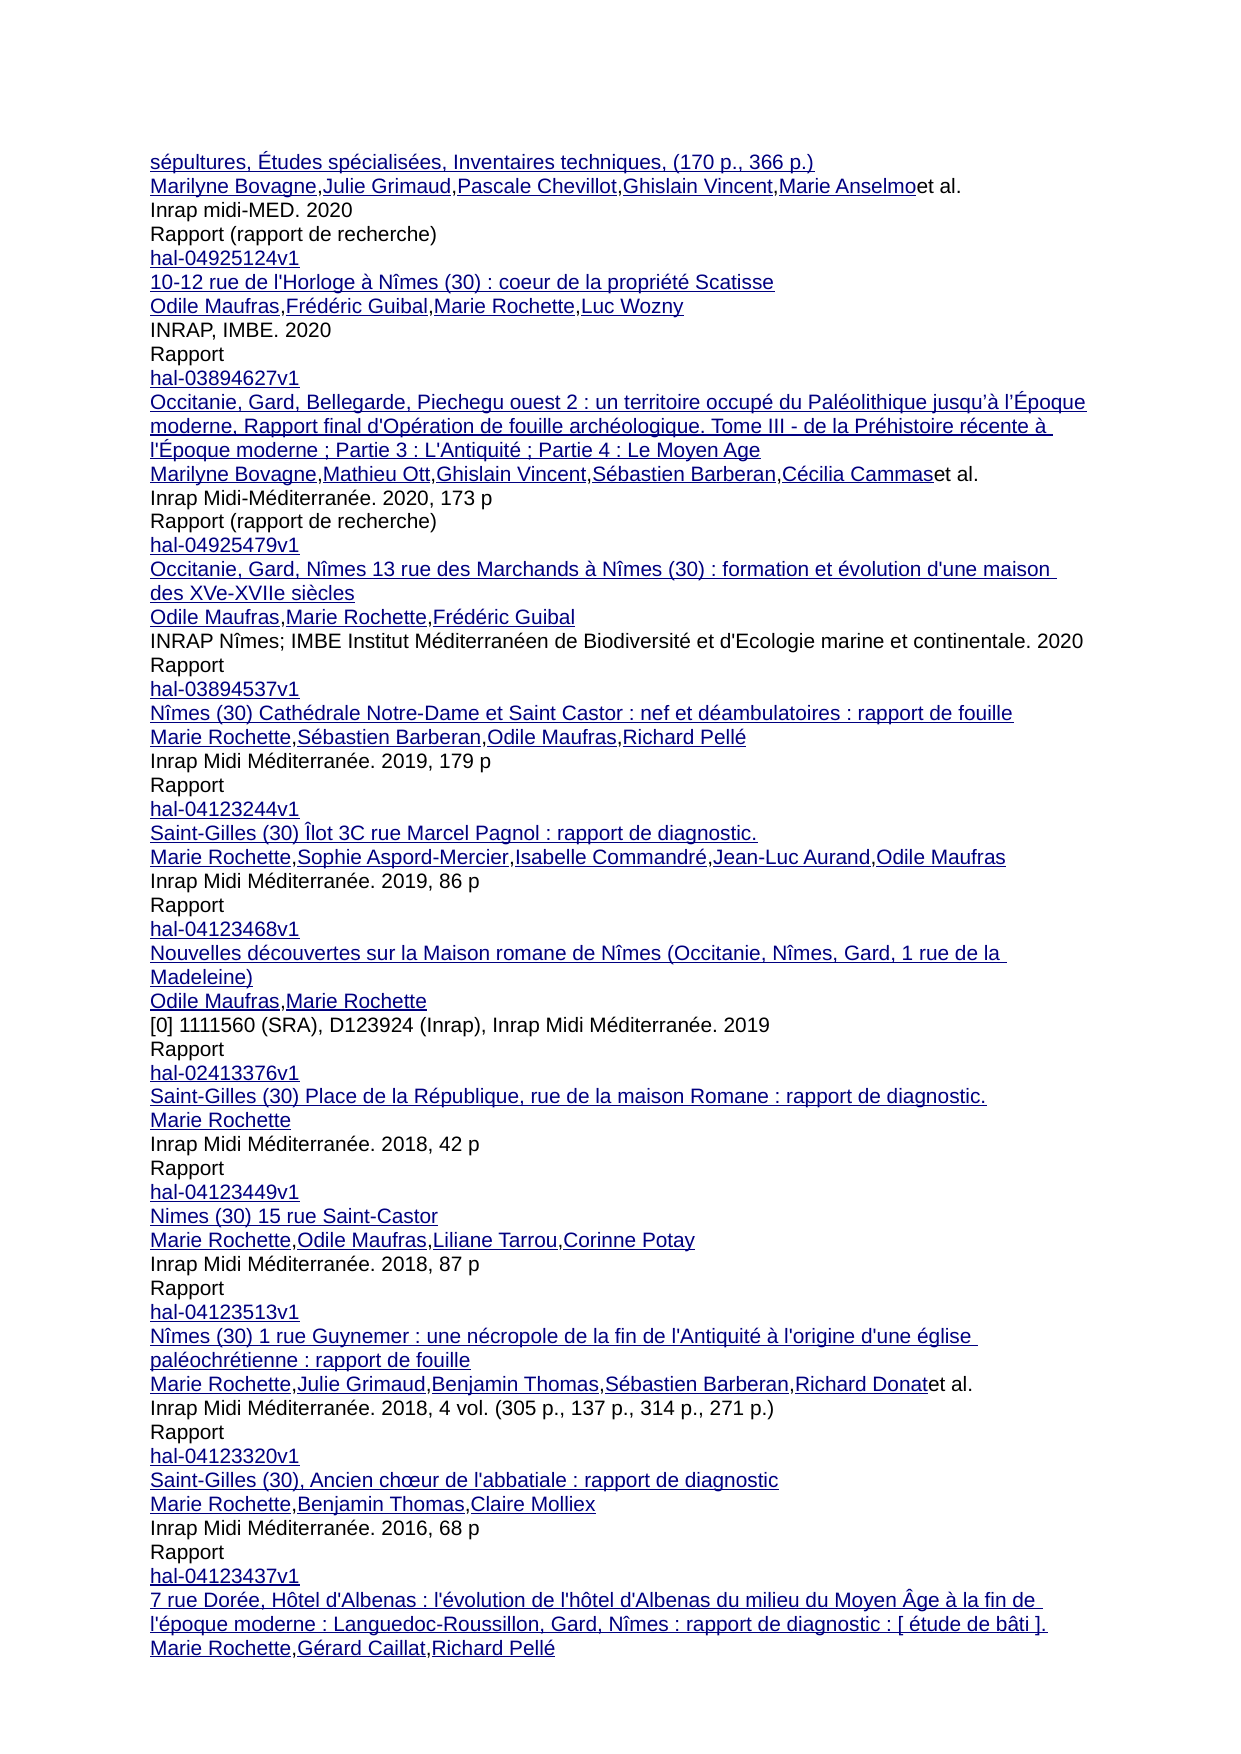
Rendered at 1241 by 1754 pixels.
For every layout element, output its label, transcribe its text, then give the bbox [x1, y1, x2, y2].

table_cell Nimes (30) 15 rue Saint-Castor Marie Rochette,Odile Maufras,Liliane Tarrou,Corinne Potay Inrap Midi Méditerranée. 2018, 87 p Rapport hal-04123513v1 [150, 1204, 1090, 1324]
table_cell Saint-Gilles (30) Place de la République, rue de la maison Romane : rapport de diagnostic. Marie Rochette Inrap Midi Méditerranée. 2018, 42 p Rapport hal-04123449v1 [150, 1084, 1090, 1204]
table_cell Occitanie, Gard, Bellegarde, Piechegu ouest 2 : un territoire occupé du Paléolithique jusqu’à l’Époque moderne, Rapport final d'Opération de fouille archéologique. Tome III - de la Préhistoire récente à l'Époque moderne ; Partie 3 : L'Antiquité ; Partie 4 : Le Moyen Age Marilyne Bovagne,Mathieu Ott,Ghislain Vincent,Sébastien Barberan,Cécilia Cammaset al. Inrap Midi-Méditerranée. 2020, 173 p Rapport (rapport de recherche) hal-04925479v1 [150, 390, 1090, 557]
table_cell 10-12 rue de l'Horloge à Nîmes (30) : coeur de la propriété Scatisse Odile Maufras,Frédéric Guibal,Marie Rochette,Luc Wozny INRAP, IMBE. 2020 Rapport hal-03894627v1 [150, 270, 1090, 389]
table_cell Saint-Gilles (30), Ancien chœur de l'abbatiale : rapport de diagnostic Marie Rochette,Benjamin Thomas,Claire Molliex Inrap Midi Méditerranée. 2016, 68 p Rapport hal-04123437v1 [150, 1468, 1090, 1587]
table_cell 7 rue Dorée, Hôtel d'Albenas : l'évolution de l'hôtel d'Albenas du milieu du Moyen Âge à la fin de l'époque moderne : Languedoc-Roussillon, Gard, Nîmes : rapport de diagnostic : [ étude de bâti ]. Marie Rochette,Gérard Caillat,Richard Pellé [150, 1588, 1090, 1659]
table_cell Occitanie, Gard, Nîmes 13 rue des Marchands à Nîmes (30) : formation et évolution d'une maison des XVe-XVIIe siècles Odile Maufras,Marie Rochette,Frédéric Guibal INRAP Nîmes; IMBE Institut Méditerranéen de Biodiversité et d'Ecologie marine et continentale. 2020 Rapport hal-03894537v1 [150, 557, 1090, 701]
table_cell Nîmes (30) Cathédrale Notre-Dame et Saint Castor : nef et déambulatoires : rapport de fouille Marie Rochette,Sébastien Barberan,Odile Maufras,Richard Pellé Inrap Midi Méditerranée. 2019, 179 p Rapport hal-04123244v1 [150, 701, 1090, 821]
table_cell Saint-Gilles (30) Îlot 3C rue Marcel Pagnol : rapport de diagnostic. Marie Rochette,Sophie Aspord-Mercier,Isabelle Commandré,Jean-Luc Aurand,Odile Maufras Inrap Midi Méditerranée. 2019, 86 p Rapport hal-04123468v1 [150, 821, 1090, 941]
table_cell Nîmes (30) 1 rue Guynemer : une nécropole de la fin de l'Antiquité à l'origine d'une église paléochrétienne : rapport de fouille Marie Rochette,Julie Grimaud,Benjamin Thomas,Sébastien Barberan,Richard Donatet al. Inrap Midi Méditerranée. 2018, 4 vol. (305 p., 137 p., 314 p., 271 p.) Rapport hal-04123320v1 [150, 1324, 1090, 1468]
table_cell sépultures, Études spécialisées, Inventaires techniques, (170 p., 366 p.) Marilyne Bovagne,Julie Grimaud,Pascale Chevillot,Ghislain Vincent,Marie Anselmoet al. Inrap midi-MED. 2020 Rapport (rapport de recherche) hal-04925124v1 [150, 150, 1090, 270]
table_cell Nouvelles découvertes sur la Maison romane de Nîmes (Occitanie, Nîmes, Gard, 1 rue de la Madeleine) Odile Maufras,Marie Rochette [0] 1111560 (SRA), D123924 (Inrap), Inrap Midi Méditerranée. 2019 Rapport hal-02413376v1 [150, 941, 1090, 1084]
